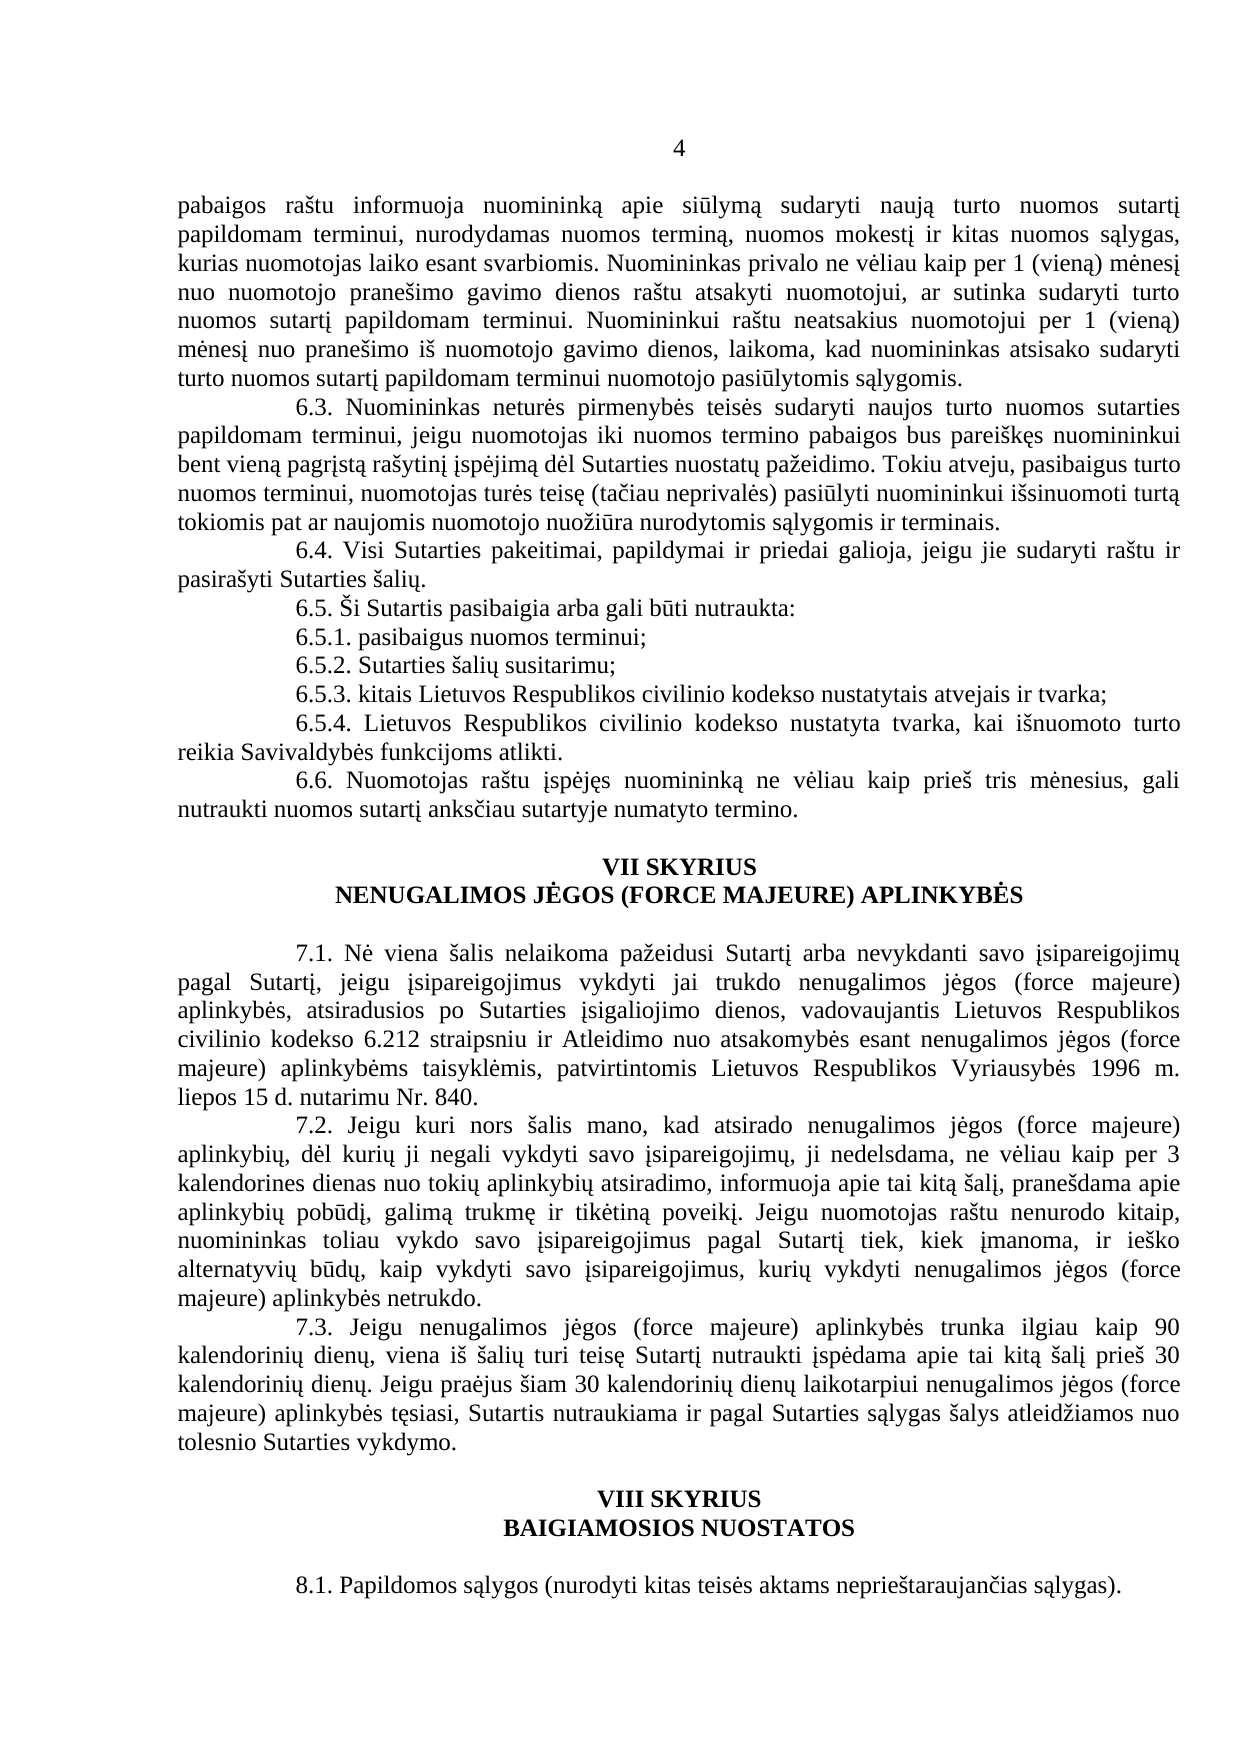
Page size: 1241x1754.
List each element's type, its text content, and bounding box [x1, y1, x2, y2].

text 6.5.2. Sutarties šalių susitarimu; [277, 650, 1181, 679]
text 6.4. Visi Sutarties pakeitimai, papildymai ir priedai galioja, jeigu jie sudaryti raštu ir pasirašyti Sutarties šalių. [177, 535, 1181, 593]
text 6.5. Ši Sutartis pasibaigia arba gali būti nutraukta: [177, 593, 1181, 622]
text 6.6. Nuomotojas raštu įspėjęs nuomininką ne vėliau kaip prieš tris mėnesius, gali nutraukti nuomos sutartį anksčiau sutartyje numatyto termino. [177, 765, 1181, 823]
text 6.3. Nuomininkas neturės pirmenybės teisės sudaryti naujos turto nuomos sutarties papildomam terminui, jeigu nuomotojas iki nuomos termino pabaigos bus pareiškęs nuomininkui bent vieną pagrįstą rašytinį įspėjimą dėl Sutarties nuostatų pažeidimo. Tokiu atveju, pasibaigus turto nuomos terminui, nuomotojas turės teisę (tačiau neprivalės) pasiūlyti nuomininkui išsinuomoti turtą tokiomis pat ar naujomis nuomotojo nuožiūra nurodytomis sąlygomis ir terminais. [177, 392, 1181, 535]
text 6.5.4. Lietuvos Respublikos civilinio kodekso nustatyta tvarka, kai išnuomoto turto reikia Savivaldybės funkcijoms atlikti. [177, 708, 1181, 765]
text VIII SKYRIUS [177, 1484, 1181, 1513]
text VII SKYRIUS [177, 852, 1181, 880]
text 8.1. Papildomos sąlygos (nurodyti kitas teisės aktams neprieštaraujančias sąlygas). [177, 1570, 1181, 1599]
text 6.5.3. kitais Lietuvos Respublikos civilinio kodekso nustatytais atvejais ir tvarka; [277, 679, 1181, 708]
text BAIGIAMOSIOS NUOSTATOS [177, 1513, 1181, 1542]
text pabaigos raštu informuoja nuomininką apie siūlymą sudaryti naują turto nuomos sutartį papildomam terminui, nurodydamas nuomos terminą, nuomos mokestį ir kitas nuomos sąlygas, kurias nuomotojas laiko esant svarbiomis. Nuomininkas privalo ne vėliau kaip per 1 (vieną) mėnesį nuo nuomotojo pranešimo gavimo dienos raštu atsakyti nuomotojui, ar sutinka sudaryti turto nuomos sutartį papildomam terminui. Nuomininkui raštu neatsakius nuomotojui per 1 (vieną) mėnesį nuo pranešimo iš nuomotojo gavimo dienos, laikoma, kad nuomininkas atsisako sudaryti turto nuomos sutartį papildomam terminui nuomotojo pasiūlytomis sąlygomis. [177, 190, 1181, 392]
text 6.5.1. pasibaigus nuomos terminui; [277, 622, 1181, 650]
text 7.2. Jeigu kuri nors šalis mano, kad atsirado nenugalimos jėgos (force majeure) aplinkybių, dėl kurių ji negali vykdyti savo įsipareigojimų, ji nedelsdama, ne vėliau kaip per 3 kalendorines dienas nuo tokių aplinkybių atsiradimo, informuoja apie tai kitą šalį, pranešdama apie aplinkybių pobūdį, galimą trukmę ir tikėtiną poveikį. Jeigu nuomotojas raštu nenurodo kitaip, nuomininkas toliau vykdo savo įsipareigojimus pagal Sutartį tiek, kiek įmanoma, ir ieško alternatyvių būdų, kaip vykdyti savo įsipareigojimus, kurių vykdyti nenugalimos jėgos (force majeure) aplinkybės netrukdo. [177, 1110, 1181, 1312]
text 7.3. Jeigu nenugalimos jėgos (force majeure) aplinkybės trunka ilgiau kaip 90 kalendorinių dienų, viena iš šalių turi teisę Sutartį nutraukti įspėdama apie tai kitą šalį prieš 30 kalendorinių dienų. Jeigu praėjus šiam 30 kalendorinių dienų laikotarpiui nenugalimos jėgos (force majeure) aplinkybės tęsiasi, Sutartis nutraukiama ir pagal Sutarties sąlygas šalys atleidžiamos nuo tolesnio Sutarties vykdymo. [177, 1312, 1181, 1455]
text NENUGALIMOS JĖGOS (FORCE MAJEURE) APLINKYBĖS [177, 880, 1181, 909]
text 7.1. Nė viena šalis nelaikoma pažeidusi Sutartį arba nevykdanti savo įsipareigojimų pagal Sutartį, jeigu įsipareigojimus vykdyti jai trukdo nenugalimos jėgos (force majeure) aplinkybės, atsiradusios po Sutarties įsigaliojimo dienos, vadovaujantis Lietuvos Respublikos civilinio kodekso 6.212 straipsniu ir Atleidimo nuo atsakomybės esant nenugalimos jėgos (force majeure) aplinkybėms taisyklėmis, patvirtintomis Lietuvos Respublikos Vyriausybės 1996 m. liepos 15 d. nutarimu Nr. 840. [177, 938, 1181, 1110]
